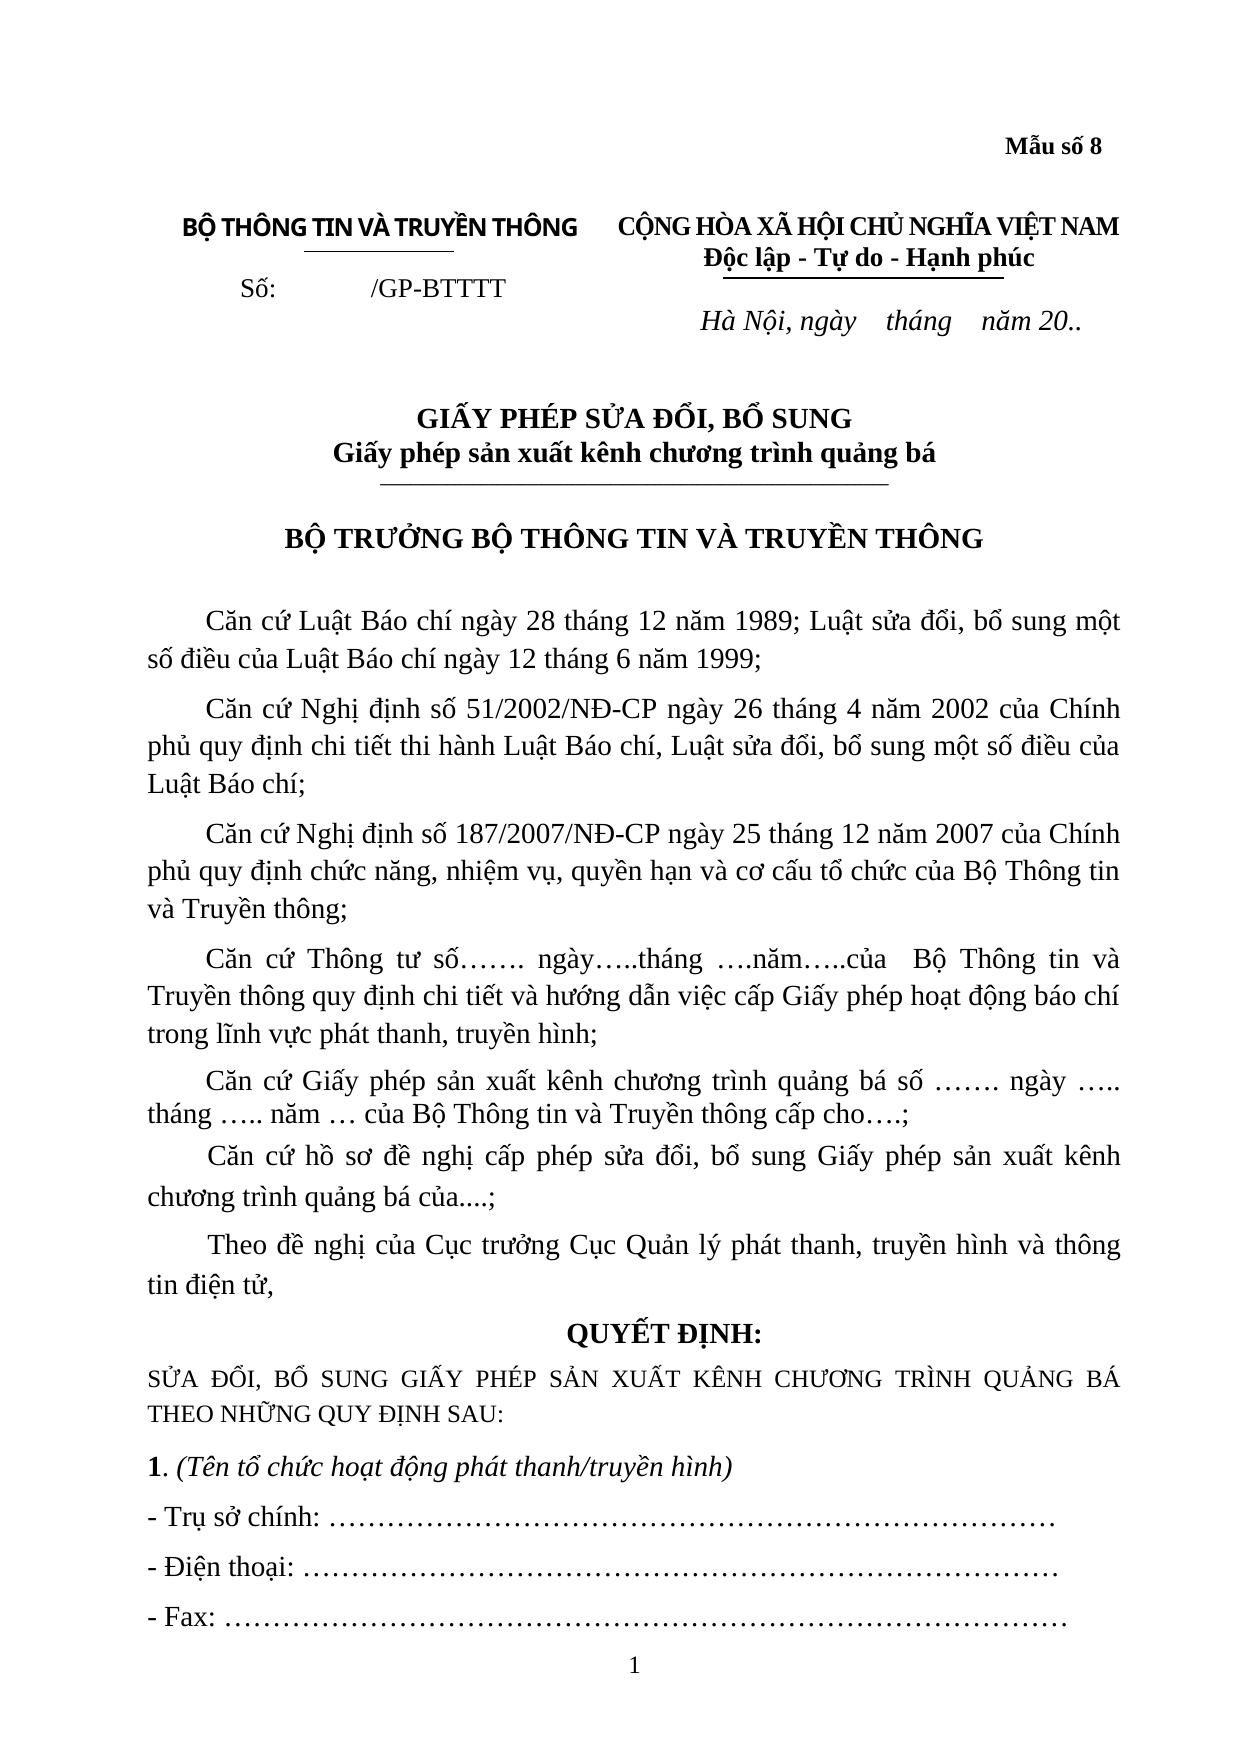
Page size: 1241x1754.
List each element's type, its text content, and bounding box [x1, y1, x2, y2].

text GIẤY PHÉP SỬA ĐỔI, BỔ SUNG [147, 401, 1122, 435]
text Căn cứ Giấy phép sản xuất kênh chương trình quảng bá số ……. ngày ….. tháng ….. năm … của Bộ Thông tin và Truyền thông cấp cho….; [147, 1063, 1122, 1130]
text QUYẾT ĐỊNH: [147, 1316, 1122, 1349]
text Căn cứ Nghị định số 187/2007/NĐ-CP ngày 25 tháng 12 năm 2007 của Chính phủ quy định chức năng, nhiệm vụ, quyền hạn và cơ cấu tổ chức của Bộ Thông tin và Truyền thông; [147, 813, 1122, 926]
text BỘ TRƯỞNG BỘ THÔNG TIN VÀ TRUYỀN THÔNG [147, 521, 1122, 554]
table_header Mẫu số 8 [953, 119, 1142, 176]
text - Trụ sở chính: ………………………………………………………………… [147, 1496, 1122, 1533]
text - Fax: …………………………………………………………………………… [147, 1596, 1122, 1633]
table_header BỘ THÔNG TIN VÀ TRUYỀN THÔNG Số: /GP-BTTTT [136, 210, 599, 368]
text Căn cứ hồ sơ đề nghị cấp phép sửa đổi, bổ sung Giấy phép sản xuất kênh chương trình quảng bá của....; [147, 1138, 1122, 1212]
text Căn cứ Nghị định số 51/2002/NĐ-CP ngày 26 tháng 4 năm 2002 của Chính phủ quy định chi tiết thi hành Luật Báo chí, Luật sửa đổi, bổ sung một số điều của Luật Báo chí; [147, 688, 1122, 801]
table_header CỘNG HÒA XÃ HỘI CHỦ NGHĨA VIỆT NAM Độc lập - Tự do - Hạnh phúc Hà Nội, ngày tháng năm 20.. [599, 210, 1139, 368]
text _____________________________________________________________ [147, 468, 1122, 487]
text Căn cứ Luật Báo chí ngày 28 tháng 12 năm 1989; Luật sửa đổi, bổ sung một số điều của Luật Báo chí ngày 12 tháng 6 năm 1999; [147, 601, 1122, 676]
text SỬA ĐỔI, BỔ SUNG GIẤY PHÉP SẢN XUẤT KÊNH CHƯƠNG TRÌNH QUẢNG BÁ THEO NHỮNG QUY ĐỊNH SAU: [147, 1364, 1122, 1428]
text Theo đề nghị của Cục trưởng Cục Quản lý phát thanh, truyền hình và thông tin điện tử, [147, 1227, 1122, 1301]
text 1. (Tên tổ chức hoạt động phát thanh/truyền hình) [147, 1446, 1122, 1483]
text Giấy phép sản xuất kênh chương trình quảng bá [147, 435, 1122, 468]
text - Điện thoại: …………………………………………………………………… [147, 1546, 1122, 1583]
text Căn cứ Thông tư số……. ngày…..tháng ….năm…..của Bộ Thông tin và Truyền thông quy định chi tiết và hướng dẫn việc cấp Giấy phép hoạt động báo chí trong lĩnh vực phát thanh, truyền hình; [147, 938, 1122, 1051]
